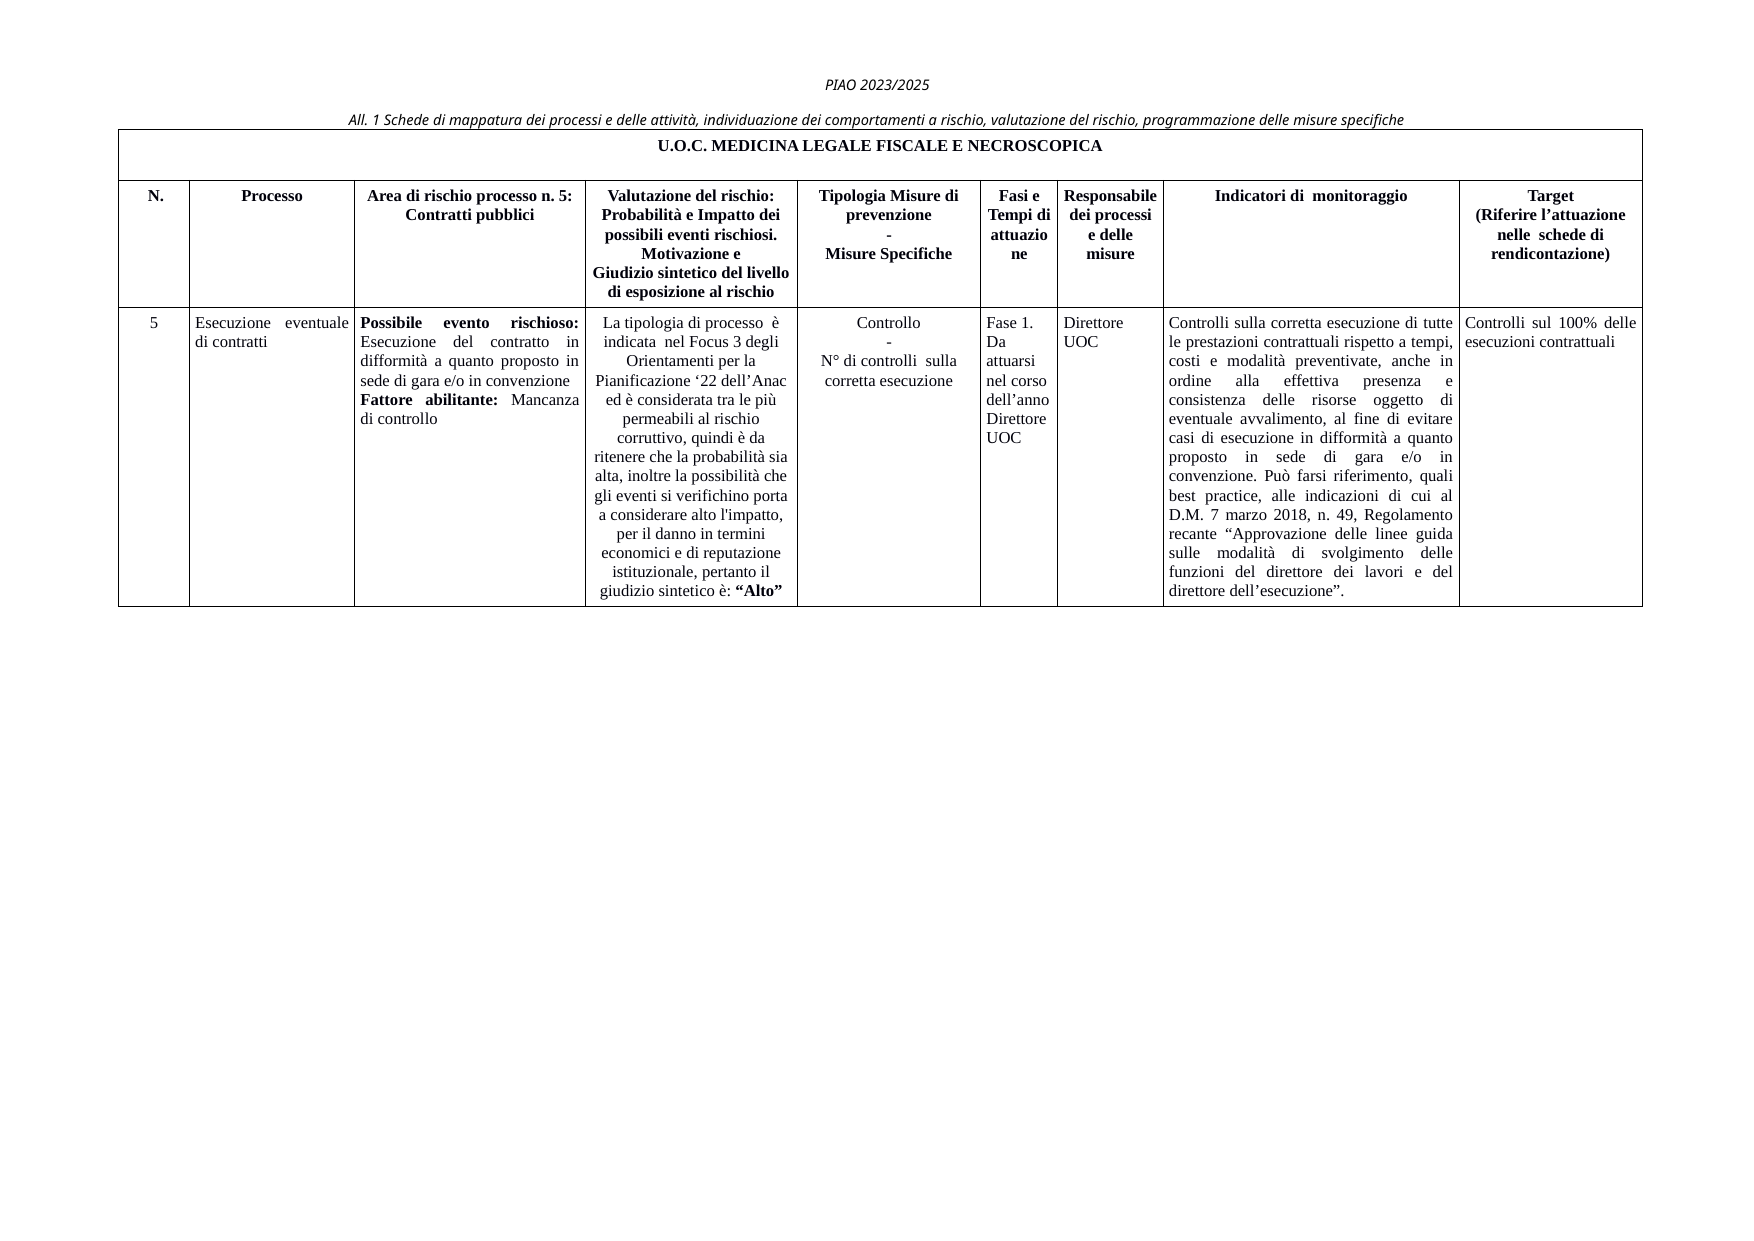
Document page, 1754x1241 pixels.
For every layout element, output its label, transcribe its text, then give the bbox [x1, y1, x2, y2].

table_cell Controlli sulla corretta esecuzione di tutte le prestazioni contrattuali rispetto a tempi, costi e modalità preventivate, anche in ordine alla effettiva presenza e consistenza delle risorse oggetto di eventuale avvalimento, al fine di evitare casi di esecuzione in difformità a quanto proposto in sede di gara e/o in convenzione. Può farsi riferimento, quali best practice, alle indicazioni di cui al D.M. 7 marzo 2018, n. 49, Regolamento recante “Approvazione delle linee guida sulle modalità di svolgimento delle funzioni del direttore dei lavori e del direttore dell’esecuzione”. [1164, 308, 1459, 606]
table_cell Fasi e Tempi di attuazione [981, 181, 1057, 307]
table_cell La tipologia di processo è indicata nel Focus 3 degli Orientamenti per la Pianificazione ‘22 dell’Anac ed è considerata tra le più permeabili al rischio corruttivo, quindi è da ritenere che la probabilità sia alta, inoltre la possibilità che gli eventi si verifichino porta a considerare alto l'impatto, per il danno in termini economici e di reputazione istituzionale, pertanto il giudizio sintetico è: “Alto” [586, 308, 797, 606]
table_cell N. [119, 181, 189, 307]
table_cell 5 [119, 308, 189, 606]
table_cell Area di rischio processo n. 5: Contratti pubblici [355, 181, 585, 307]
table_cell Controlli sul 100% delle esecuzioni contrattuali [1460, 308, 1642, 606]
table_header U.O.C. MEDICINA LEGALE FISCALE E NECROSCOPICA [119, 130, 1642, 180]
table_cell Possibile evento rischioso: Esecuzione del contratto in difformità a quanto proposto in sede di gara e/o in convenzione Fattore abilitante: Mancanza di controllo [355, 308, 585, 606]
table_cell Target (Riferire l’attuazione nelle schede di rendicontazione) [1460, 181, 1642, 307]
table_cell Tipologia Misure di prevenzione - Misure Specifiche [798, 181, 980, 307]
table_cell Direttore UOC [1058, 308, 1163, 606]
table_cell Controllo - N° di controlli sulla corretta esecuzione [798, 308, 980, 606]
table_cell Indicatori di monitoraggio [1164, 181, 1459, 307]
table_cell Processo [190, 181, 354, 307]
table_cell Responsabile dei processi e delle misure [1058, 181, 1163, 307]
table_cell Valutazione del rischio: Probabilità e Impatto dei possibili eventi rischiosi. Motivazione e Giudizio sintetico del livello di esposizione al rischio [586, 181, 797, 307]
table_cell Fase 1. Da attuarsi nel corso dell’anno Direttore UOC [981, 308, 1057, 606]
table_cell Esecuzione eventuale di contratti [190, 308, 354, 606]
